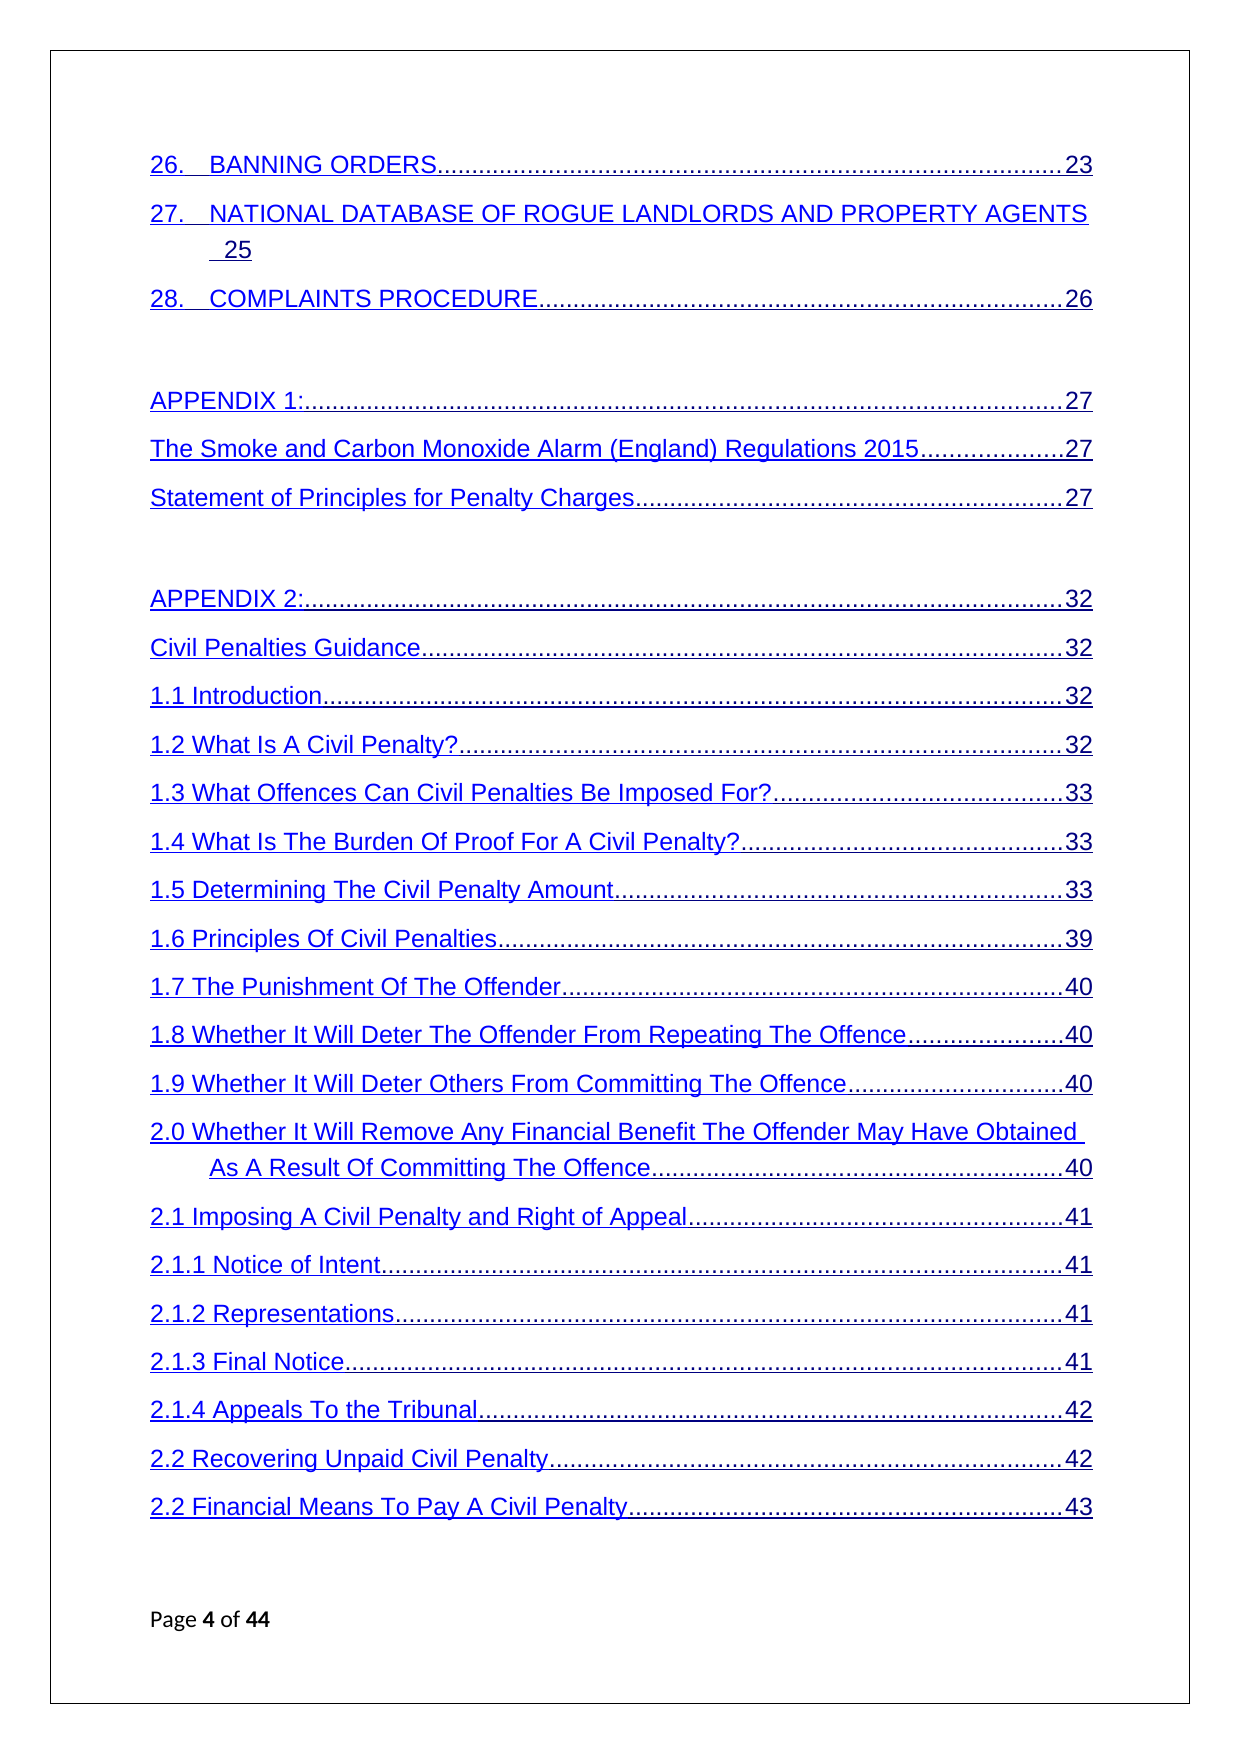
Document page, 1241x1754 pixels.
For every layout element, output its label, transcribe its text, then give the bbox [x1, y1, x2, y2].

text 26. BANNING ORDERS 23 [150, 150, 1093, 175]
text 1.5 Determining The Civil Penalty Amount 33 [150, 875, 1093, 900]
text 2.1.2 Representations 41 [150, 1298, 1093, 1324]
text 27. NATIONAL DATABASE OF ROGUE LANDLORDS AND PROPERTY AGENTS 25 [150, 199, 1093, 264]
text 1.1 Introduction 32 [150, 681, 1093, 706]
text 1.2 What Is A Civil Penalty? 32 [150, 730, 1093, 755]
text 2.1 Imposing A Civil Penalty and Right of Appeal 41 [150, 1202, 1093, 1227]
text 1.4 What Is The Burden Of Proof For A Civil Penalty? 33 [150, 827, 1093, 852]
text 1.8 Whether It Will Deter The Offender From Repeating The Offence 40 [150, 1020, 1093, 1045]
text 28. COMPLAINTS PROCEDURE 26 [150, 284, 1093, 309]
text Statement of Principles for Penalty Charges 27 [150, 483, 1093, 508]
text The Smoke and Carbon Monoxide Alarm (England) Regulations 2015 27 [150, 434, 1093, 459]
text APPENDIX 1: 27 [150, 386, 1093, 411]
text 2.1.4 Appeals To the Tribunal 42 [150, 1395, 1093, 1420]
text 1.6 Principles Of Civil Penalties 39 [150, 923, 1093, 949]
text Civil Penalties Guidance 32 [150, 633, 1093, 658]
text 1.7 The Punishment Of The Offender 40 [150, 972, 1093, 997]
text 1.3 What Offences Can Civil Penalties Be Imposed For? 33 [150, 778, 1093, 803]
text 2.0 Whether It Will Remove Any Financial Benefit The Offender May Have Obtained As A Result Of Committing The Offence 40 [150, 1117, 1093, 1182]
text 2.1.1 Notice of Intent 41 [150, 1250, 1093, 1275]
text 1.9 Whether It Will Deter Others From Committing The Offence 40 [150, 1069, 1093, 1094]
text APPENDIX 2: 32 [150, 584, 1093, 609]
text 2.2 Recovering Unpaid Civil Penalty 42 [150, 1444, 1093, 1469]
text 2.2 Financial Means To Pay A Civil Penalty 43 [150, 1492, 1093, 1517]
text 2.1.3 Final Notice 41 [150, 1347, 1093, 1372]
